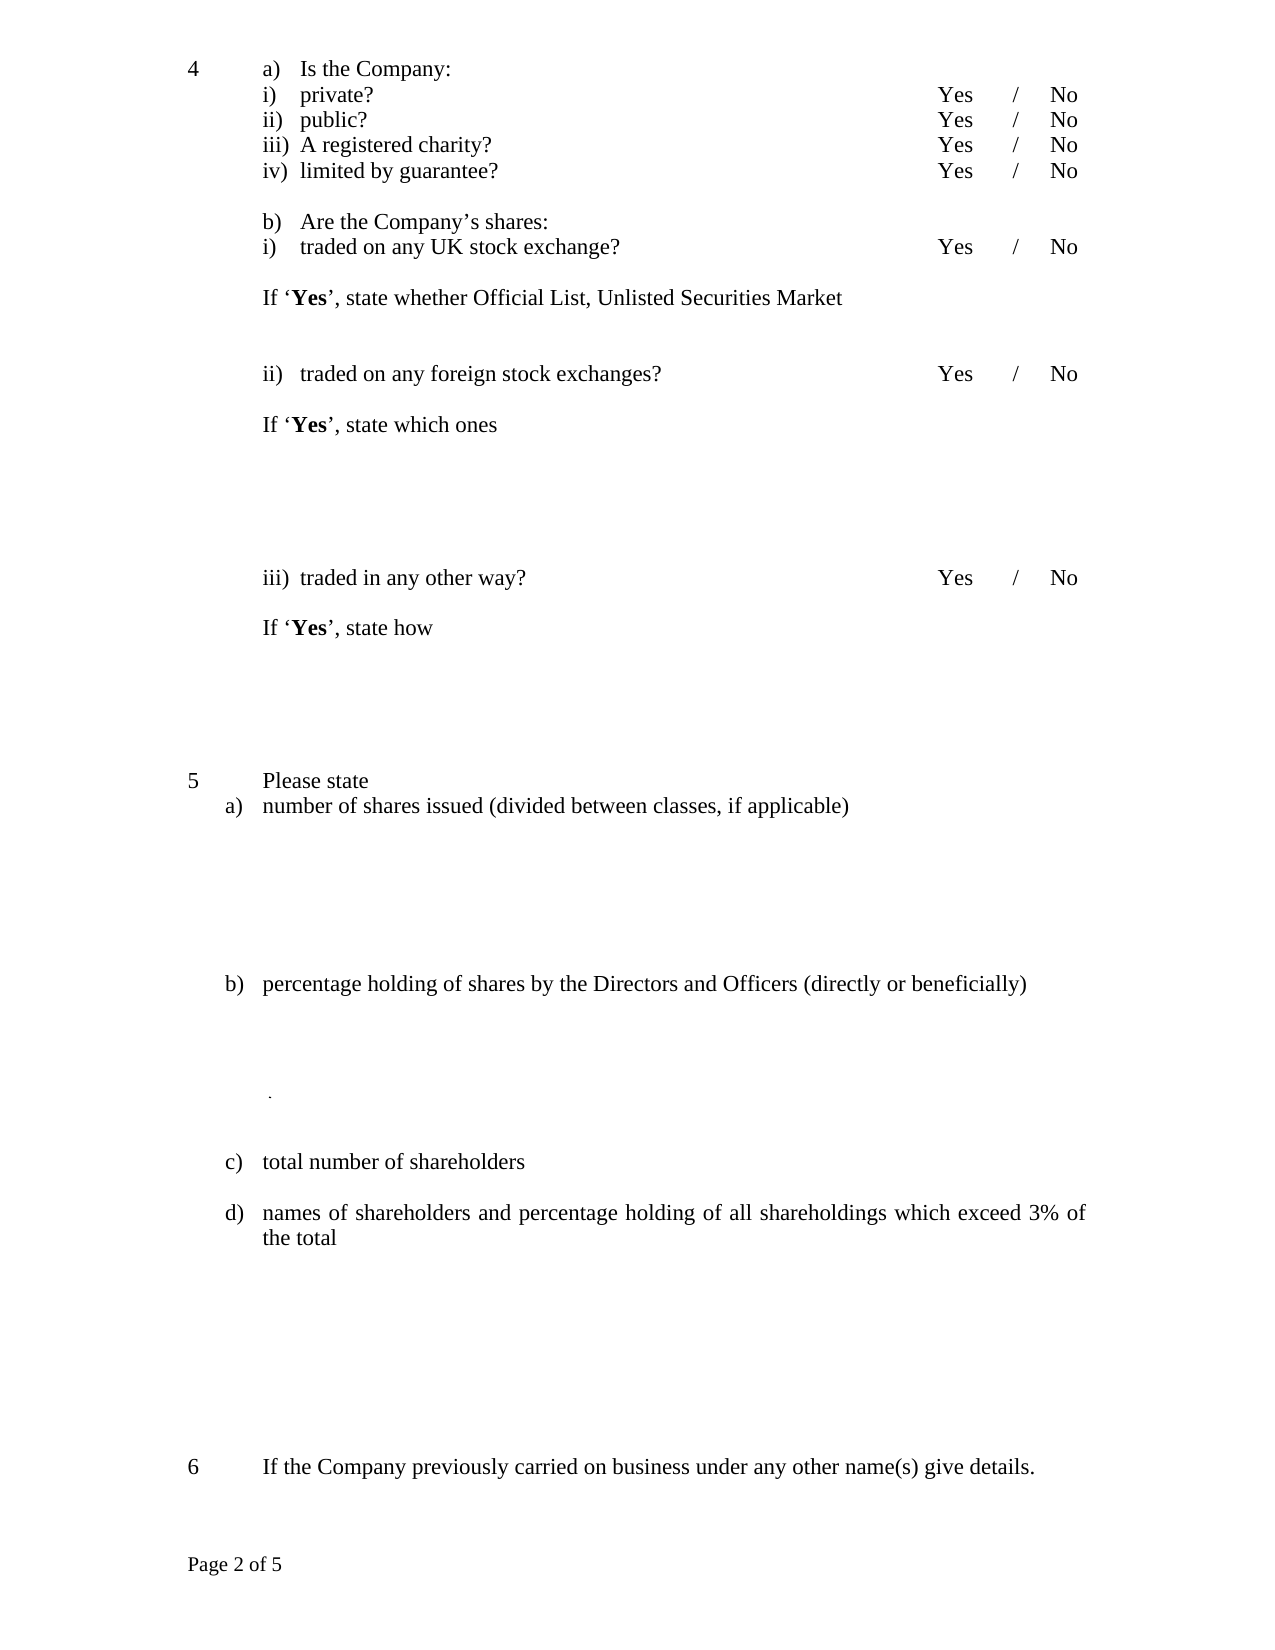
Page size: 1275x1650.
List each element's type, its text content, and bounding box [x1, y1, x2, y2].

text If ‘Yes’, state which ones [187, 412, 1087, 437]
text i) traded on any UK stock exchange? Yes / No [187, 234, 1087, 259]
text b) percentage holding of shares by the Directors and Officers (directly or beneficially) [187, 971, 1087, 997]
text If ‘Yes’, state how [187, 615, 1087, 641]
text 6 If the Company previously carried on business under any other name(s) give details. [187, 1454, 1087, 1479]
text iv) limited by guarantee? Yes / No [187, 158, 1087, 183]
text d) names of shareholders and percentage holding of all shareholdings which exceed 3% of the total [225, 1200, 1087, 1251]
text c) total number of shareholders [187, 1149, 1087, 1174]
text ii) public? Yes / No [187, 107, 1087, 132]
text 4 a) Is the Company: [187, 56, 1087, 82]
text ii) traded on any foreign stock exchanges? Yes / No [187, 361, 1087, 387]
text a) number of shares issued (divided between classes, if applicable) [187, 793, 1087, 819]
text iii) A registered charity? Yes / No [187, 132, 1087, 158]
text iii) traded in any other way? Yes / No [187, 564, 1087, 590]
text b) Are the Company’s shares: [187, 209, 1087, 234]
text If ‘Yes’, state whether Official List, Unlisted Securities Market [187, 285, 1087, 310]
text i) private? Yes / No [187, 82, 1087, 107]
text 5 Please state [187, 768, 1087, 793]
